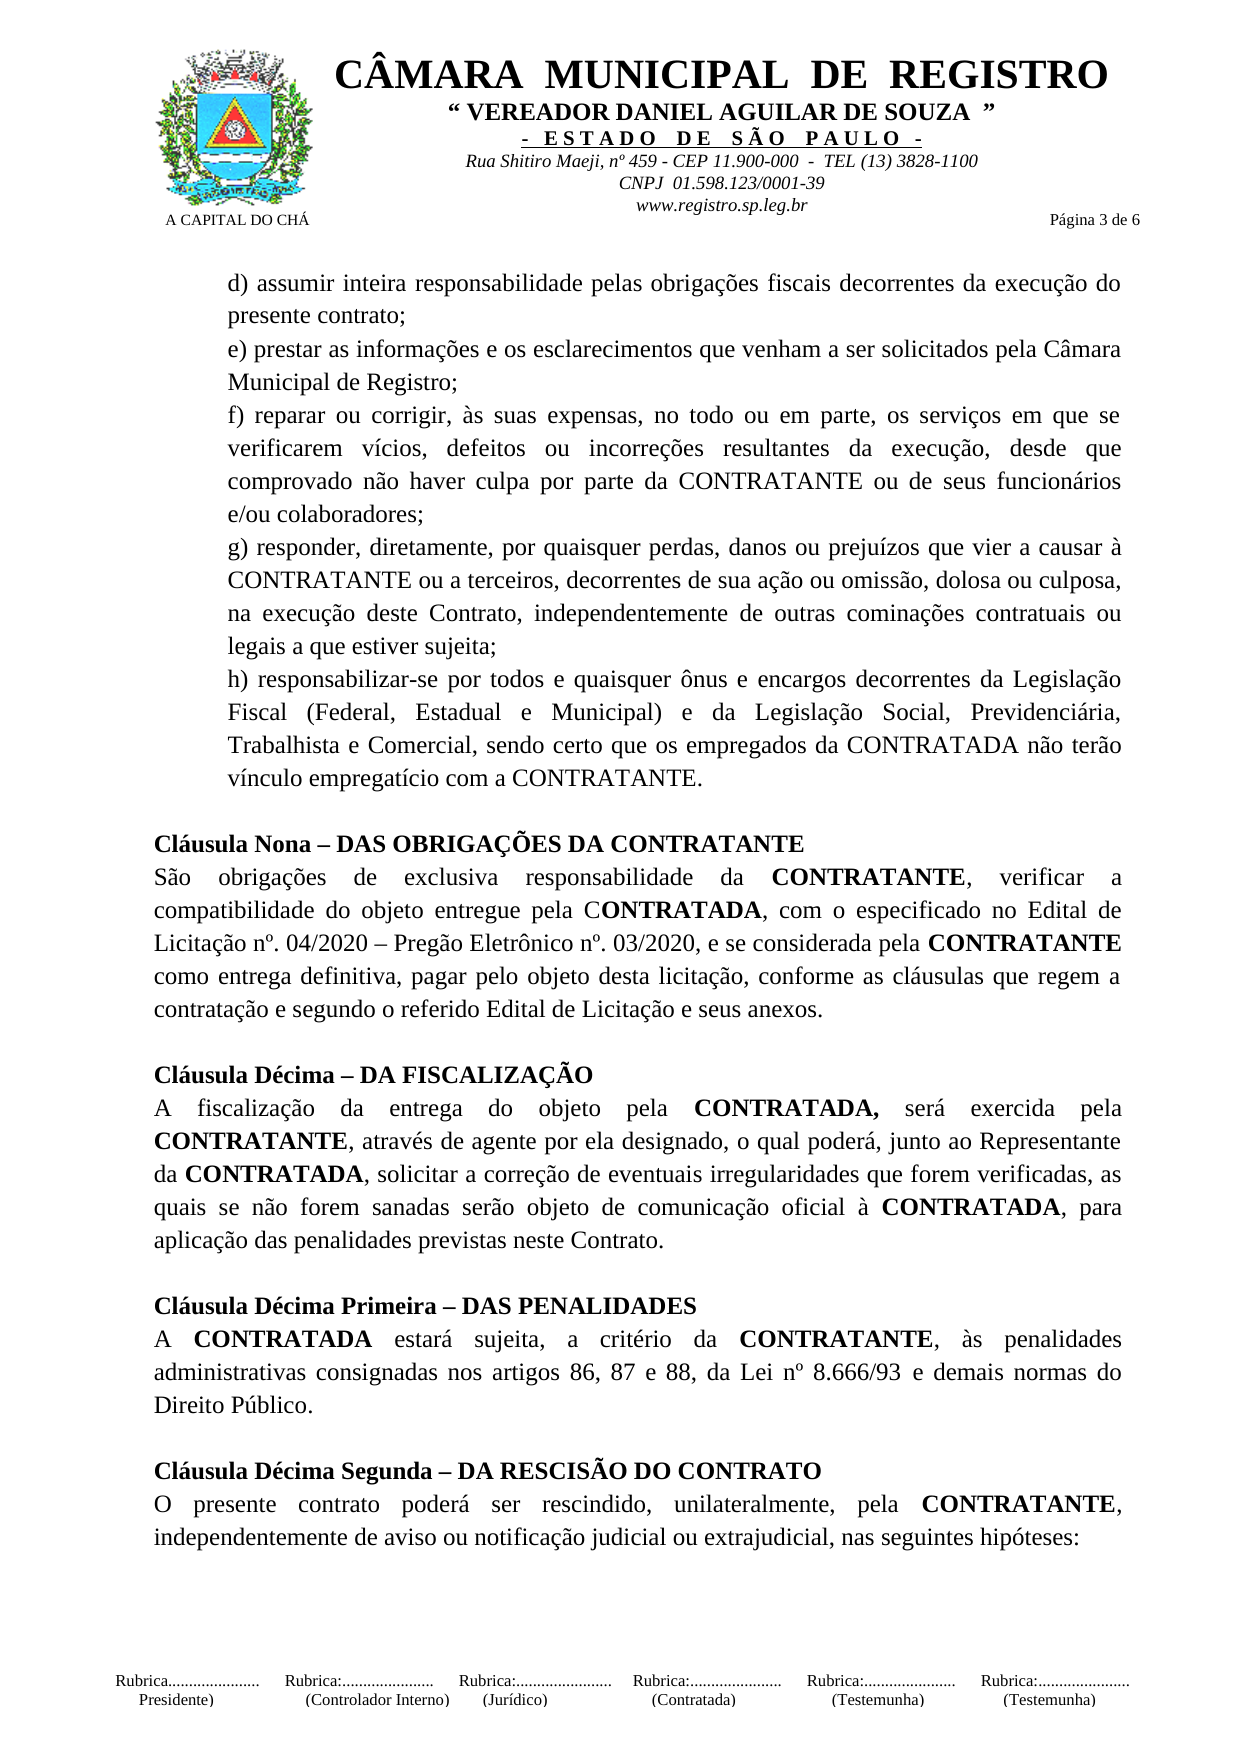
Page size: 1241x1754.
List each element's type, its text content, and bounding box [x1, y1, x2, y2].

text A CONTRATADA estará sujeita, a critério da CONTRATANTE, às penalidades administrativas consignadas nos artigos 86, 87 e 88, da Lei nº 8.666/93 e demais normas do Direito Público. [153, 1324, 1122, 1419]
text e) prestar as informações e os esclarecimentos que venham a ser solicitados pela Câmara Municipal de Registro; [227, 334, 1122, 395]
text d) assumir inteira responsabilidade pelas obrigações fiscais decorrentes da execução do presente contrato; [227, 268, 1122, 329]
text São obrigações de exclusiva responsabilidade da CONTRATANTE, verificar a compatibilidade do objeto entregue pela CONTRATADA, com o especificado no Edital de Licitação nº. 04/2020 – Pregão Eletrônico nº. 03/2020, e se considerada pela CONTRATANTE como entrega definitiva, pagar pelo objeto desta licitação, conforme as cláusulas que regem a contratação e segundo o referido Edital de Licitação e seus anexos. [153, 862, 1122, 1023]
text Cláusula Décima – DA FISCALIZAÇÃO [153, 1060, 1122, 1089]
text Cláusula Nona – DAS OBRIGAÇÕES DA CONTRATANTE [153, 829, 1122, 858]
text g) responder, diretamente, por quaisquer perdas, danos ou prejuízos que vier a causar à CONTRATANTE ou a terceiros, decorrentes de sua ação ou omissão, dolosa ou culposa, na execução deste Contrato, independentemente de outras cominações contratuais ou legais a que estiver sujeita; [227, 532, 1122, 659]
text O presente contrato poderá ser rescindido, unilateralmente, pela CONTRATANTE, independentemente de aviso ou notificação judicial ou extrajudicial, nas seguintes hipóteses: [153, 1489, 1122, 1551]
text Cláusula Décima Segunda – DA RESCISÃO DO CONTRATO [153, 1456, 1122, 1485]
text A fiscalização da entrega do objeto pela CONTRATADA, será exercida pela CONTRATANTE, através de agente por ela designado, o qual poderá, junto ao Representante da CONTRATADA, solicitar a correção de eventuais irregularidades que forem verificadas, as quais se não forem sanadas serão objeto de comunicação oficial à CONTRATADA, para aplicação das penalidades previstas neste Contrato. [153, 1093, 1122, 1254]
text h) responsabilizar-se por todos e quaisquer ônus e encargos decorrentes da Legislação Fiscal (Federal, Estadual e Municipal) e da Legislação Social, Previdenciária, Trabalhista e Comercial, sendo certo que os empregados da CONTRATADA não terão vínculo empregatício com a CONTRATANTE. [227, 664, 1122, 792]
text f) reparar ou corrigir, às suas expensas, no todo ou em parte, os serviços em que se verificarem vícios, defeitos ou incorreções resultantes da execução, desde que comprovado não haver culpa por parte da CONTRATANTE ou de seus funcionários e/ou colaboradores; [227, 400, 1122, 527]
text Cláusula Décima Primeira – DAS PENALIDADES [153, 1291, 1122, 1320]
